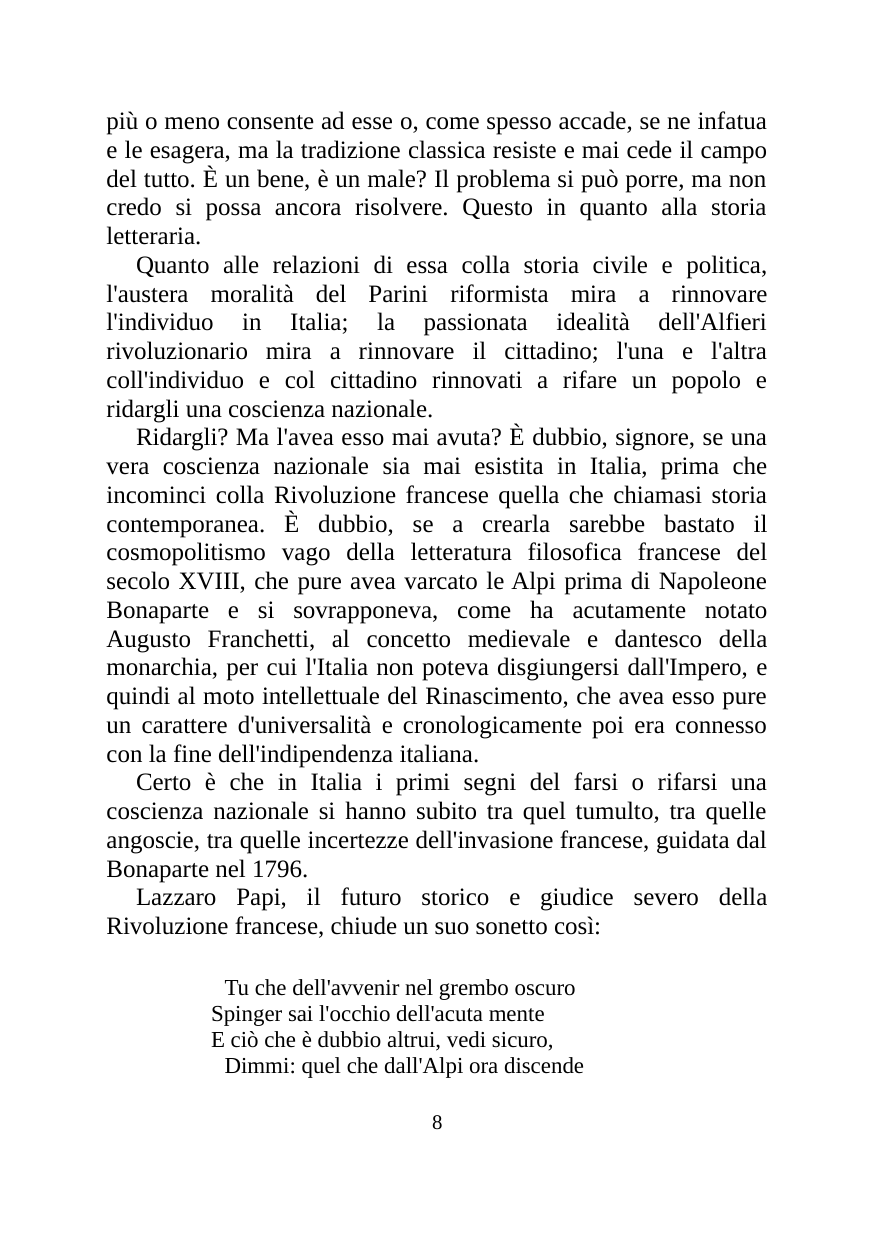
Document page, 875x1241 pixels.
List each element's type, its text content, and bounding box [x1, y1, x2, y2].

text Ridargli? Ma l'avea esso mai avuta? È dubbio, signore, se una vera coscienza nazionale sia mai esistita in Italia, prima che incominci colla Rivoluzione francese quella che chiamasi storia contemporanea. È dubbio, se a crearla sarebbe bastato il cosmopolitismo vago della letteratura filosofica francese del secolo XVIII, che pure avea varcato le Alpi prima di Napoleone Bonaparte e si sovrapponeva, come ha acutamente notato Augusto Franchetti, al concetto medievale e dantesco della monarchia, per cui l'Italia non poteva disgiungersi dall'Impero, e quindi al moto intellettuale del Rinascimento, che avea esso pure un carattere d'universalità e cronologicamente poi era connesso con la fine dell'indipendenza italiana. [106, 422, 768, 767]
text E ciò che è dubbio altrui, vedi sicuro, [181, 1026, 768, 1053]
text Certo è che in Italia i primi segni del farsi o rifarsi una coscienza nazionale si hanno subito tra quel tumulto, tra quelle angoscie, tra quelle incertezze dell'invasione francese, guidata dal Bonaparte nel 1796. [106, 767, 768, 882]
text Dimmi: quel che dall'Alpi ora discende [195, 1053, 768, 1079]
text Lazzaro Papi, il futuro storico e giudice severo della Rivoluzione francese, chiude un suo sonetto così: [106, 882, 768, 940]
text più o meno consente ad esse o, come spesso accade, se ne infatua e le esagera, ma la tradizione classica resiste e mai cede il campo del tutto. È un bene, è un male? Il problema si può porre, ma non credo si possa ancora risolvere. Questo in quanto alla storia letteraria. [106, 106, 768, 250]
text Quanto alle relazioni di essa colla storia civile e politica, l'austera moralità del Parini riformista mira a rinnovare l'individuo in Italia; la passionata idealità dell'Alfieri rivoluzionario mira a rinnovare il cittadino; l'una e l'altra coll'individuo e col cittadino rinnovati a rifare un popolo e ridargli una coscienza nazionale. [106, 250, 768, 422]
text Spinger sai l'occhio dell'acuta mente [181, 1000, 768, 1026]
text Tu che dell'avvenir nel grembo oscuro [195, 973, 768, 1000]
